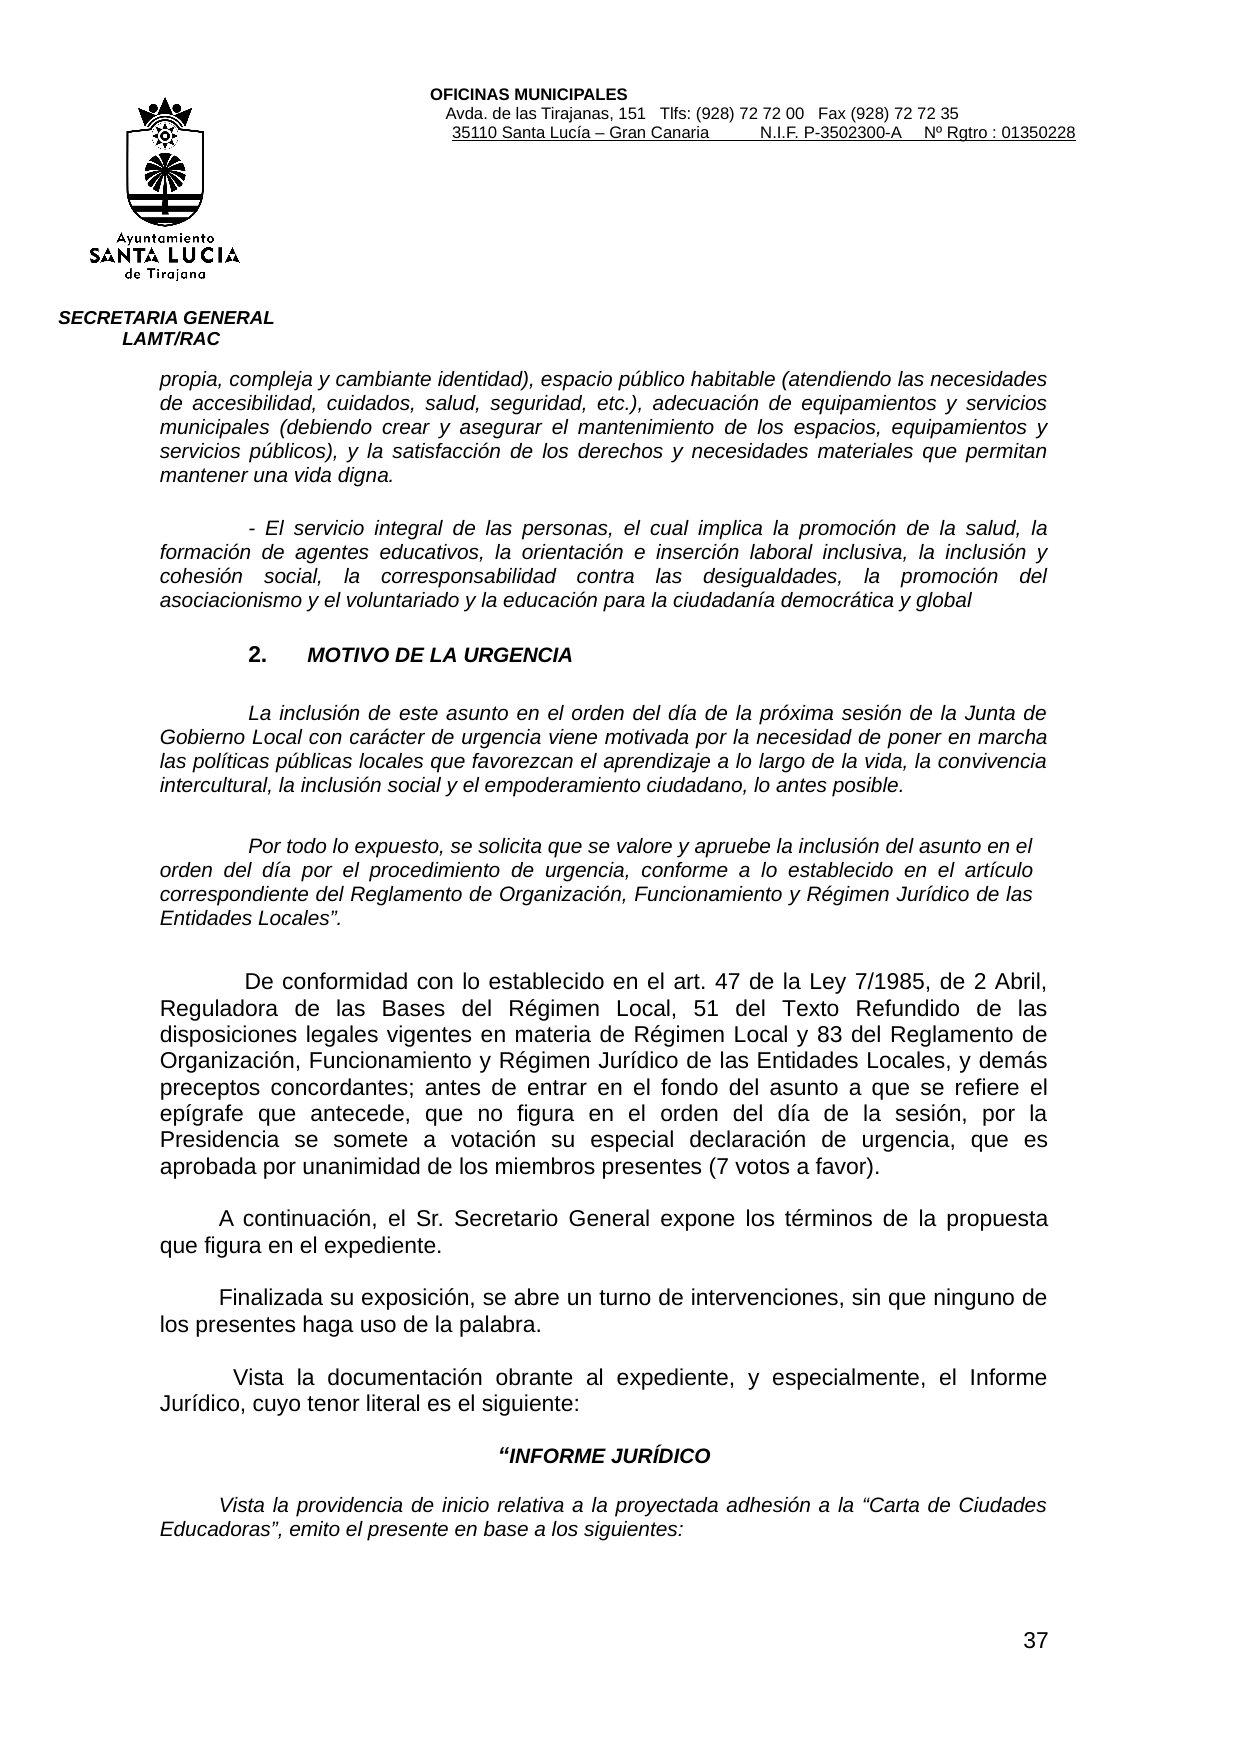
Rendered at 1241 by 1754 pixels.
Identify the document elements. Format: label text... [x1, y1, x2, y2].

text Finalizada su exposición, se abre un turno de intervenciones, sin que ninguno de los presentes haga uso de la palabra. [159, 1284, 1048, 1337]
text La inclusión de este asunto en el orden del día de la próxima sesión de la Junta de Gobierno Local con carácter de urgencia viene motivada por la necesidad de poner en marcha las políticas públicas locales que favorezcan el aprendizaje a lo largo de la vida, la convivencia intercultural, la inclusión social y el empoderamiento ciudadano, lo antes posible. [159, 701, 1048, 797]
text De conformidad con lo establecido en el art. 47 de la Ley 7/1985, de 2 Abril, Reguladora de las Bases del Régimen Local, 51 del Texto Refundido de las disposiciones legales vigentes en materia de Régimen Local y 83 del Reglamento de Organización, Funcionamiento y Régimen Jurídico de las Entidades Locales, y demás preceptos concordantes; antes de entrar en el fondo del asunto a que se refiere el epígrafe que antecede, que no figura en el orden del día de la sesión, por la Presidencia se somete a votación su especial declaración de urgencia, que es aprobada por unanimidad de los miembros presentes (7 votos a favor). [159, 968, 1048, 1179]
text Vista la documentación obrante al expediente, y especialmente, el Informe Jurídico, cuyo tenor literal es el siguiente: [159, 1363, 1048, 1416]
text “INFORME JURÍDICO [159, 1442, 1048, 1469]
subtitle MOTIVO DE LA URGENCIA [159, 641, 1048, 667]
picture [61, 67, 268, 307]
text A continuación, el Sr. Secretario General expone los términos de la propuesta que figura en el expediente. [159, 1205, 1048, 1258]
text Vista la providencia de inicio relativa a la proyectada adhesión a la “Carta de Ciudades Educadoras”, emito el presente en base a los siguientes: [159, 1493, 1048, 1541]
text Por todo lo expuesto, se solicita que se valore y apruebe la inclusión del asunto en el orden del día por el procedimiento de urgencia, conforme a lo establecido en el artículo correspondiente del Reglamento de Organización, Funcionamiento y Régimen Jurídico de las Entidades Locales”. [159, 833, 1034, 929]
text - El servicio integral de las personas, el cual implica la promoción de la salud, la formación de agentes educativos, la orientación e inserción laboral inclusiva, la inclusión y cohesión social, la corresponsabilidad contra las desigualdades, la promoción del asociacionismo y el voluntariado y la educación para la ciudadanía democrática y global [159, 516, 1048, 612]
text - El reconocimiento, garantía, ordenación y fomento de los siguientes compromisos: conocimiento del territorio, acceso a la información (suficiente y comprensible), gobernanza y participación ciudadana (desde una perspectiva crítica, constructiva y corresponsable), seguimiento y mejora continua (del impacto educativo, social y ecológico de las políticas municipales) identidad de la ciudad (la ciudad ha de saber encontrar, preservar y presentar su propia, compleja y cambiante identidad), espacio público habitable (atendiendo las necesidades de accesibilidad, cuidados, salud, seguridad, etc.), adecuación de equipamientos y servicios municipales (debiendo crear y asegurar el mantenimiento de los espacios, equipamientos y servicios públicos), y la satisfacción de los derechos y necesidades materiales que permitan mantener una vida digna. [159, 337, 1048, 487]
